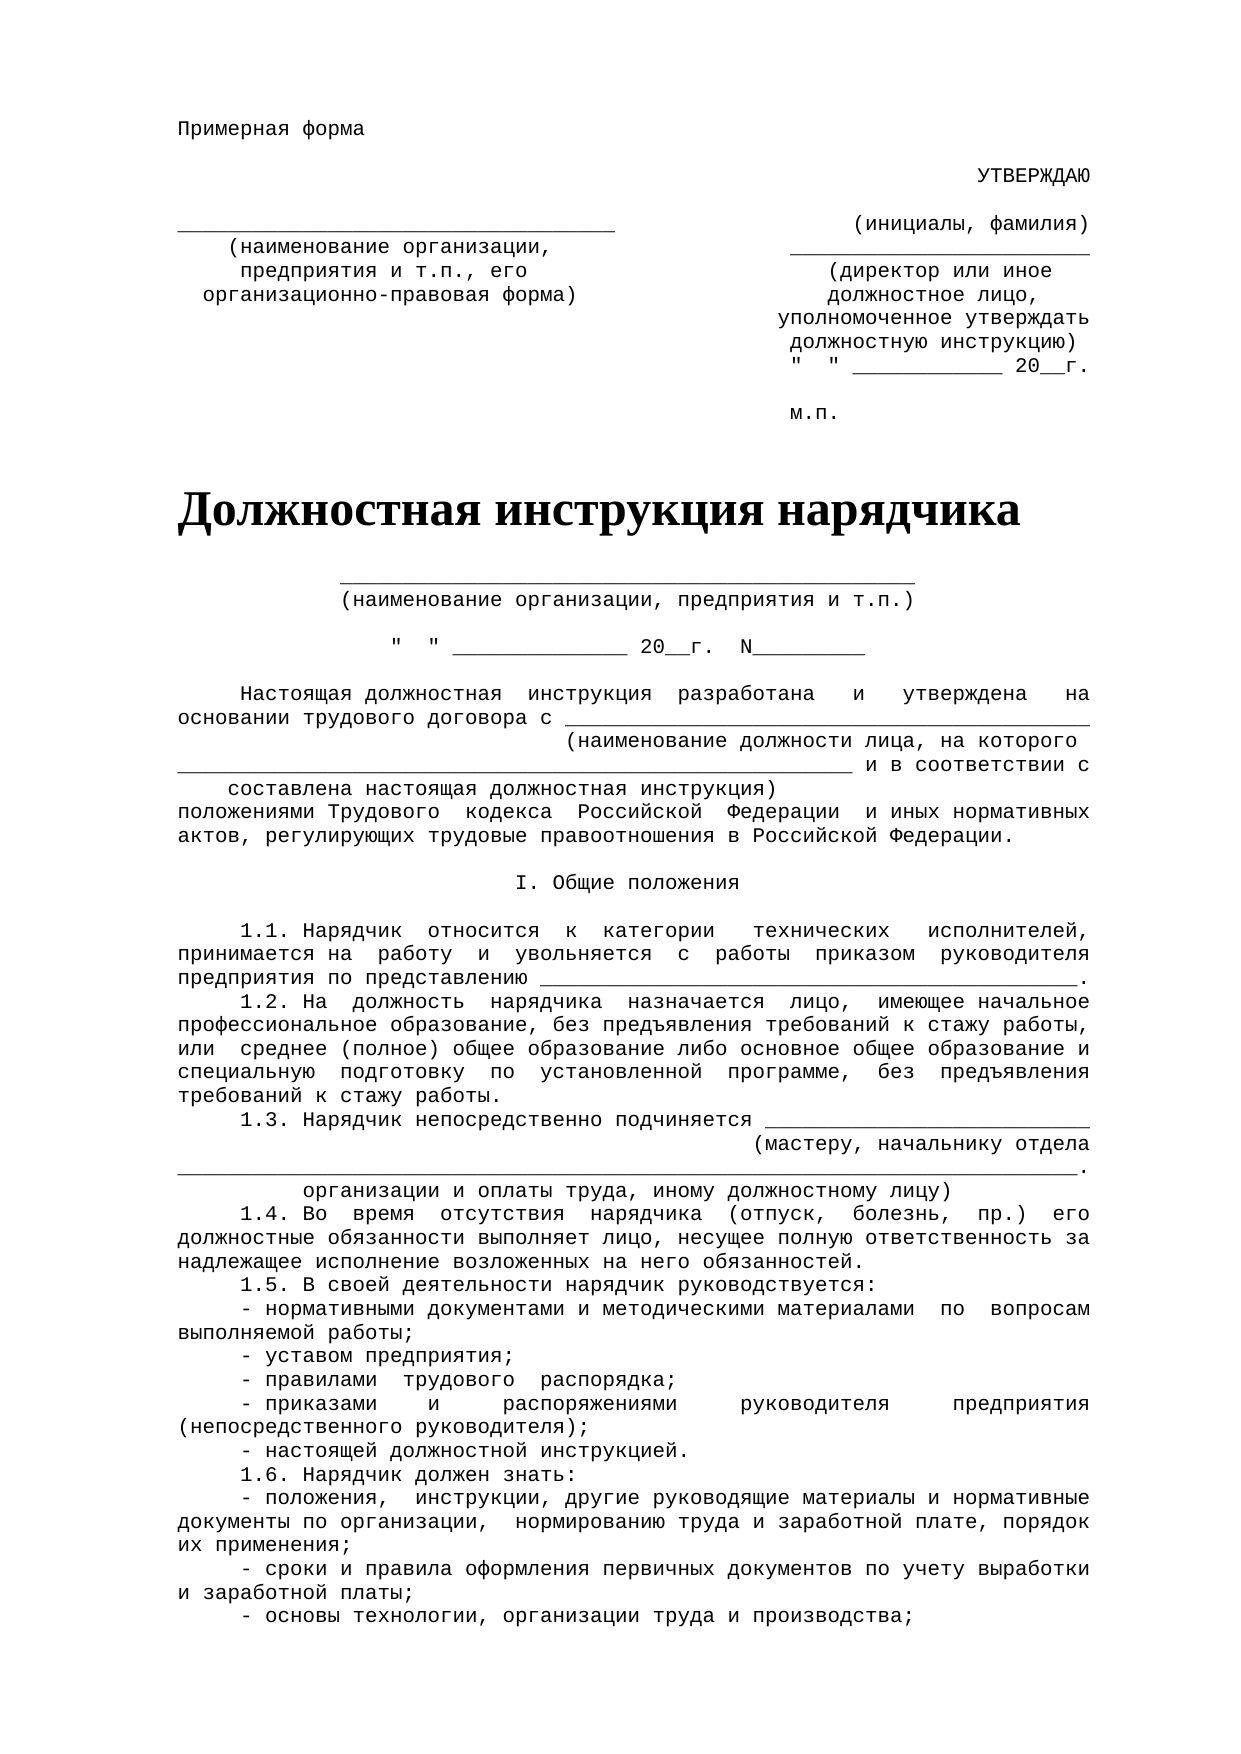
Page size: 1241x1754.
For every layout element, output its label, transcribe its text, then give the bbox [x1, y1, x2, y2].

text надлежащее исполнение возложенных на него обязанностей. [177, 1251, 1152, 1274]
text 1.4. Во время отсутствия нарядчика (отпуск, болезнь, пр.) его [177, 1203, 1152, 1227]
text уполномоченное утверждать [177, 307, 1152, 331]
text Настоящая должностная инструкция разработана и утверждена на [177, 683, 1152, 707]
text (наименование организации, предприятия и т.п.) [177, 589, 1152, 612]
text - приказами и распоряжениями руководителя предприятия [177, 1393, 1152, 1416]
text ______________________________________________________ и в соответствии с [177, 754, 1152, 778]
text Примерная форма [177, 118, 1152, 142]
text 1.6. Нарядчик должен знать: [177, 1463, 1152, 1487]
text 1.1. Нарядчик относится к категории технических исполнителей, [177, 920, 1152, 943]
text - правилами трудового распорядка; [177, 1369, 1152, 1393]
text УТВЕРЖДАЮ [177, 165, 1152, 189]
text ________________________________________________________________________. [177, 1156, 1152, 1180]
text должностную инструкцию) [177, 331, 1152, 354]
text ___________________________________ (инициалы, фамилия) [177, 213, 1152, 236]
text организационно-правовая форма) должностное лицо, [177, 284, 1152, 307]
text требований к стажу работы. [177, 1085, 1152, 1109]
text составлена настоящая должностная инструкция) [177, 778, 1152, 801]
text 1.3. Нарядчик непосредственно подчиняется __________________________ [177, 1109, 1152, 1132]
text м.п. [177, 402, 1152, 426]
text (наименование организации, ________________________ [177, 236, 1152, 260]
text " " ______________ 20__г. N_________ [177, 636, 1152, 659]
text или среднее (полное) общее образование либо основное общее образование и [177, 1038, 1152, 1062]
text их применения; [177, 1534, 1152, 1558]
text и заработной платы; [177, 1582, 1152, 1605]
text 1.2. На должность нарядчика назначается лицо, имеющее начальное [177, 991, 1152, 1014]
text предприятия и т.п., его (директор или иное [177, 260, 1152, 284]
text выполняемой работы; [177, 1322, 1152, 1345]
text - нормативными документами и методическими материалами по вопросам [177, 1298, 1152, 1322]
text - настоящей должностной инструкцией. [177, 1440, 1152, 1463]
text (непосредственного руководителя); [177, 1416, 1152, 1440]
text (мастеру, начальнику отдела [177, 1132, 1152, 1156]
text - положения, инструкции, другие руководящие материалы и нормативные [177, 1487, 1152, 1511]
text специальную подготовку по установленной программе, без предъявления [177, 1062, 1152, 1085]
text актов, регулирующих трудовые правоотношения в Российской Федерации. [177, 825, 1152, 849]
text предприятия по представлению ___________________________________________. [177, 967, 1152, 991]
text - основы технологии, организации труда и производства; [177, 1605, 1152, 1629]
text - сроки и правила оформления первичных документов по учету выработки [177, 1558, 1152, 1582]
text I. Общие положения [177, 872, 1152, 896]
text " " ____________ 20__г. [177, 354, 1152, 378]
text организации и оплаты труда, иному должностному лицу) [177, 1180, 1152, 1203]
text профессиональное образование, без предъявления требований к стажу работы, [177, 1014, 1152, 1038]
text основании трудового договора с __________________________________________ [177, 707, 1152, 731]
text 1.5. В своей деятельности нарядчик руководствуется: [177, 1274, 1152, 1298]
text ______________________________________________ [177, 565, 1152, 589]
text - уставом предприятия; [177, 1345, 1152, 1369]
text (наименование должности лица, на которого [177, 731, 1152, 754]
text принимается на работу и увольняется с работы приказом руководителя [177, 943, 1152, 967]
text положениями Трудового кодекса Российской Федерации и иных нормативных [177, 801, 1152, 825]
text документы по организации, нормированию труда и заработной плате, порядок [177, 1511, 1152, 1534]
text Должностная инструкция нарядчика [177, 478, 1152, 536]
text должностные обязанности выполняет лицо, несущее полную ответственность за [177, 1227, 1152, 1251]
